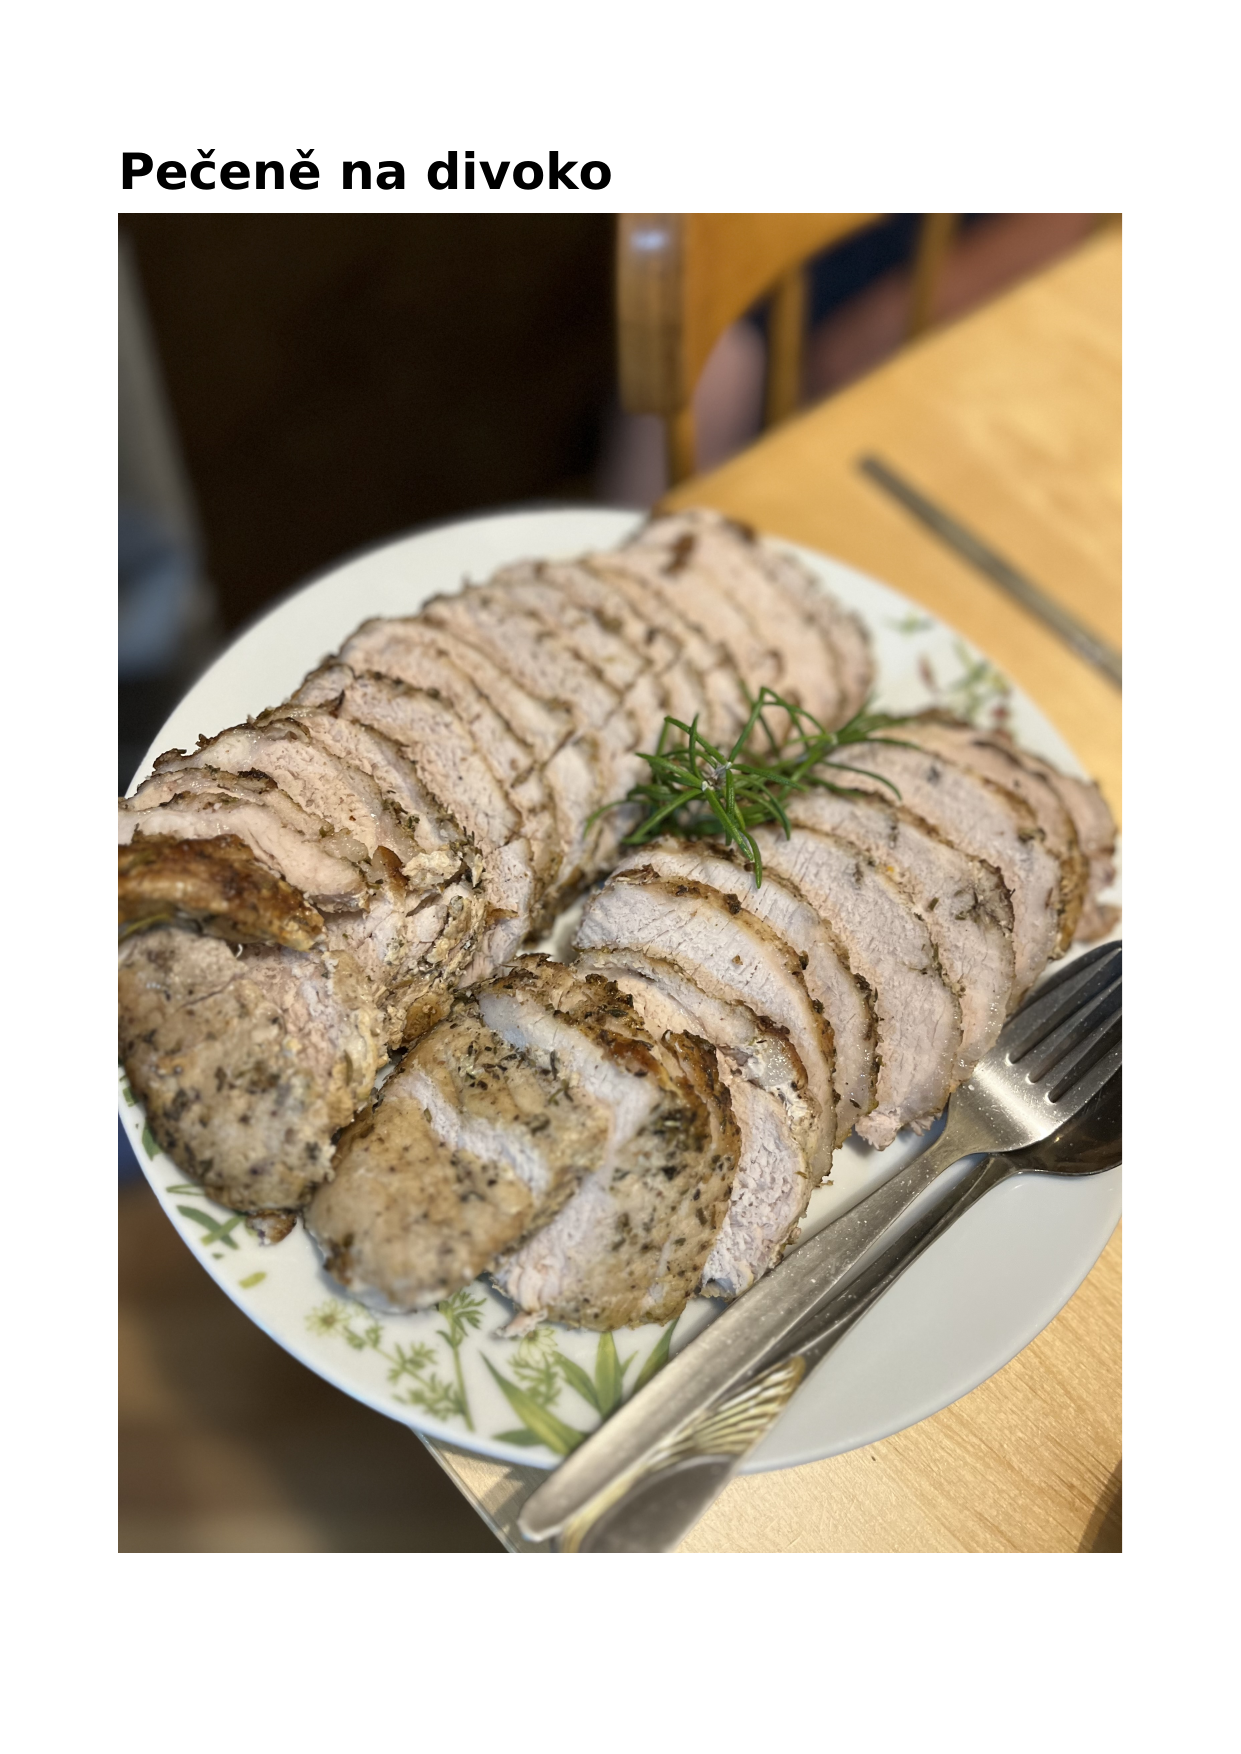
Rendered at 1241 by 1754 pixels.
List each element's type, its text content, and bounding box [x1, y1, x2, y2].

picture [118, 213, 1123, 1553]
subtitle Pečeně na divoko [118, 143, 1122, 201]
